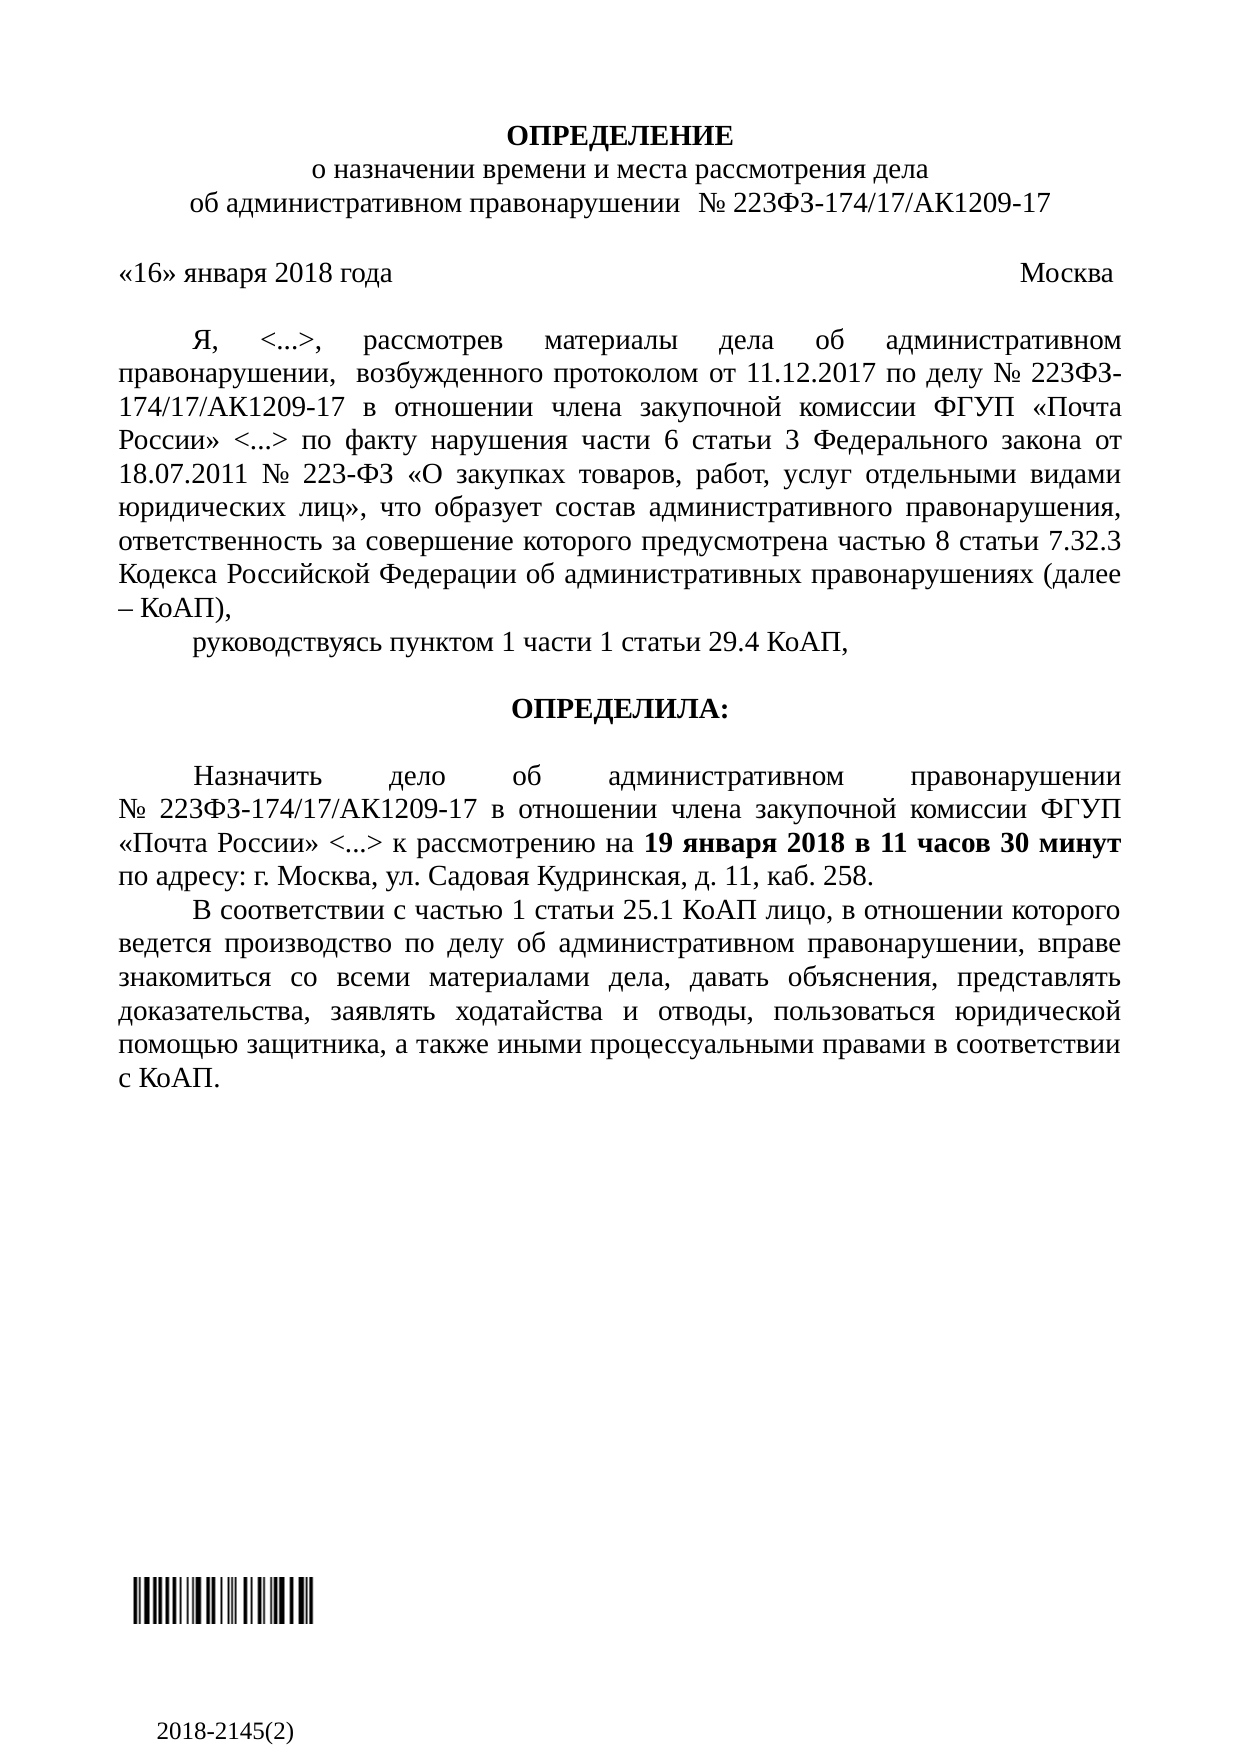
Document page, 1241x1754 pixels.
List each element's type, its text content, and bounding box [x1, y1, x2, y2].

subtitle ОПРЕДЕЛЕНИЕ [118, 118, 1122, 152]
text руководствуясь пунктом 1 части 1 статьи 29.4 КоАП, [118, 624, 1122, 657]
picture [118, 1577, 331, 1624]
text Я, <...>, рассмотрев материалы дела об административном правонарушении, возбужденного протоколом от 11.12.2017 по делу № 223ФЗ-174/17/АК1209-17 в отношении члена закупочной комиссии ФГУП «Почта России» <...> по факту нарушения части 6 статьи 3 Федерального закона от 18.07.2011 № 223-ФЗ «О закупках товаров, работ, услуг отдельными видами юридических лиц», что образует состав административного правонарушения, ответственность за совершение которого предусмотрена частью 8 статьи 7.32.3 Кодекса Российской Федерации об административных правонарушениях (далее – КоАП), [118, 322, 1122, 624]
text В соответствии с частью 1 статьи 25.1 КоАП лицо, в отношении которого ведется производство по делу об административном правонарушении, вправе знакомиться со всеми материалами дела, давать объяснения, представлять доказательства, заявлять ходатайства и отводы, пользоваться юридической помощью защитника, а также иными процессуальными правами в соответствии с КоАП. [118, 892, 1122, 1093]
text об административном правонарушении № 223ФЗ-174/17/АК1209-17 [118, 185, 1122, 221]
text Назначить дело об административном правонарушении № 223ФЗ-174/17/АК1209-17 в отношении члена закупочной комиссии ФГУП «Почта России» <...> к рассмотрению на 19 января 2018 в 11 часов 30 минут по адресу: г. Москва, ул. Садовая Кудринская, д. 11, каб. 258. [118, 758, 1122, 892]
text «16» января 2018 года Москва [118, 255, 1122, 288]
text о назначении времени и места рассмотрения дела [118, 152, 1122, 185]
text ОПРЕДЕЛИЛА: [118, 691, 1122, 724]
